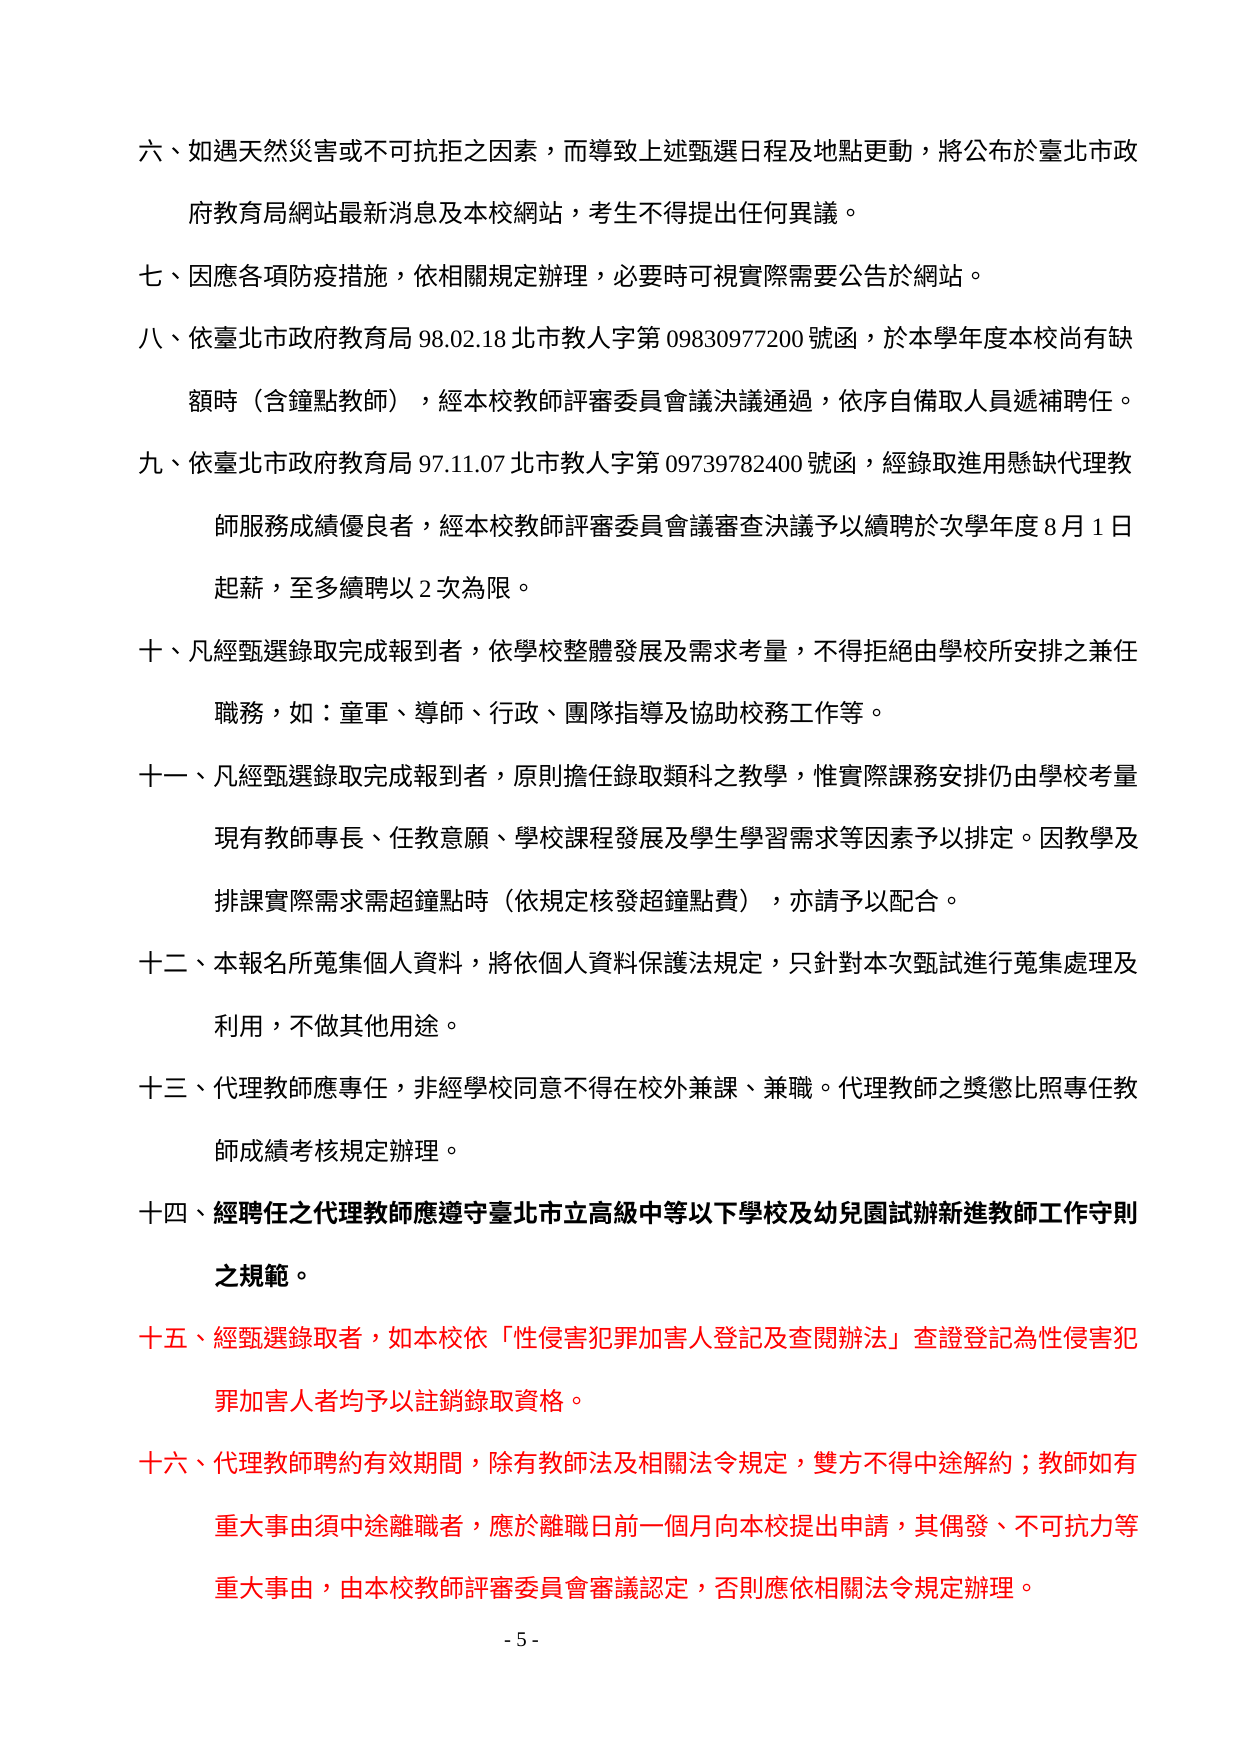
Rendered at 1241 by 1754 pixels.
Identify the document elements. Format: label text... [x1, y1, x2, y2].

text 十、凡經甄選錄取完成報到者，依學校整體發展及需求考量，不得拒絕由學校所安排之兼任職務，如：童軍、導師、行政、團隊指導及協助校務工作等。 [139, 608, 1152, 733]
text 七、因應各項防疫措施，依相關規定辦理，必要時可視實際需要公告於網站。 [89, 233, 1152, 295]
text 十五、經甄選錄取者，如本校依「性侵害犯罪加害人登記及查閱辦法」查證登記為性侵害犯罪加害人者均予以註銷錄取資格。 [139, 1295, 1152, 1420]
text 十四、經聘任之代理教師應遵守臺北市立高級中等以下學校及幼兒園試辦新進教師工作守則之規範。 [139, 1170, 1152, 1295]
text 十一、凡經甄選錄取完成報到者，原則擔任錄取類科之教學，惟實際課務安排仍由學校考量現有教師專長、任教意願、學校課程發展及學生學習需求等因素予以排定。因教學及排課實際需求需超鐘點時（依規定核發超鐘點費），亦請予以配合。 [139, 733, 1152, 920]
text 六、如遇天然災害或不可抗拒之因素，而導致上述甄選日程及地點更動，將公布於臺北市政府教育局網站最新消息及本校網站，考生不得提出任何異議。 [139, 108, 1152, 233]
text 十六、代理教師聘約有效期間，除有教師法及相關法令規定，雙方不得中途解約；教師如有重大事由須中途離職者，應於離職日前一個月向本校提出申請，其偶發、不可抗力等重大事由，由本校教師評審委員會審議認定，否則應依相關法令規定辦理。 [139, 1420, 1152, 1608]
text 八、依臺北市政府教育局98.02.18北市教人字第09830977200號函，於本學年度本校尚有缺額時（含鐘點教師），經本校教師評審委員會議決議通過，依序自備取人員遞補聘任。 [139, 295, 1152, 420]
text 十二、本報名所蒐集個人資料，將依個人資料保護法規定，只針對本次甄試進行蒐集處理及利用，不做其他用途。 [139, 920, 1152, 1045]
text 九、依臺北市政府教育局97.11.07北市教人字第09739782400號函，經錄取進用懸缺代理教師服務成績優良者，經本校教師評審委員會議審查決議予以續聘於次學年度8月1日起薪，至多續聘以2次為限。 [139, 420, 1152, 608]
text 十三、代理教師應專任，非經學校同意不得在校外兼課、兼職。代理教師之獎懲比照專任教師成績考核規定辦理。 [139, 1045, 1152, 1170]
